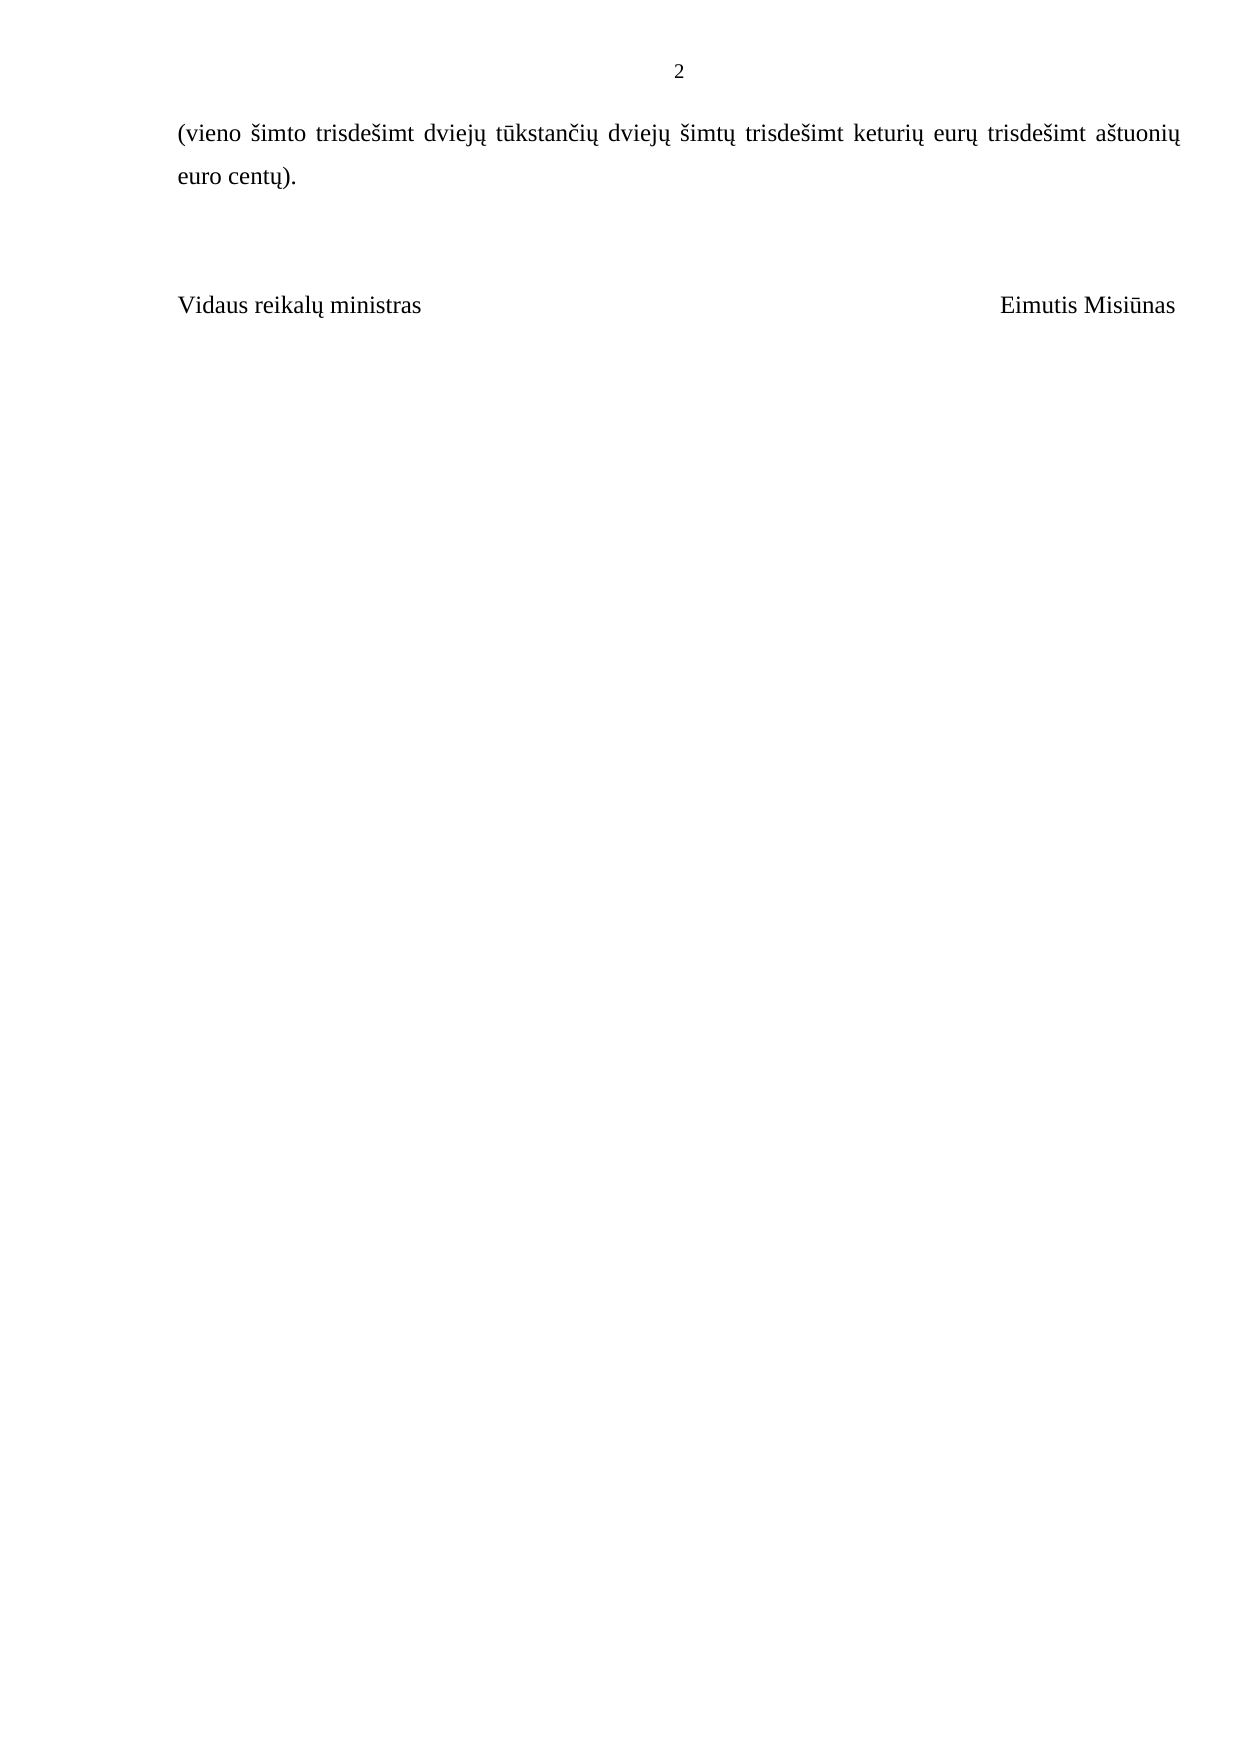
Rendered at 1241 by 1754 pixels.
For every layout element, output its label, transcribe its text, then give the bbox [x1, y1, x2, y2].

text (vieno šimto trisdešimt dviejų tūkstančių dviejų šimtų trisdešimt keturių eurų trisdešimt aštuonių euro centų). [177, 118, 1181, 190]
text Vidaus reikalų ministras Eimutis Misiūnas [177, 291, 1181, 319]
